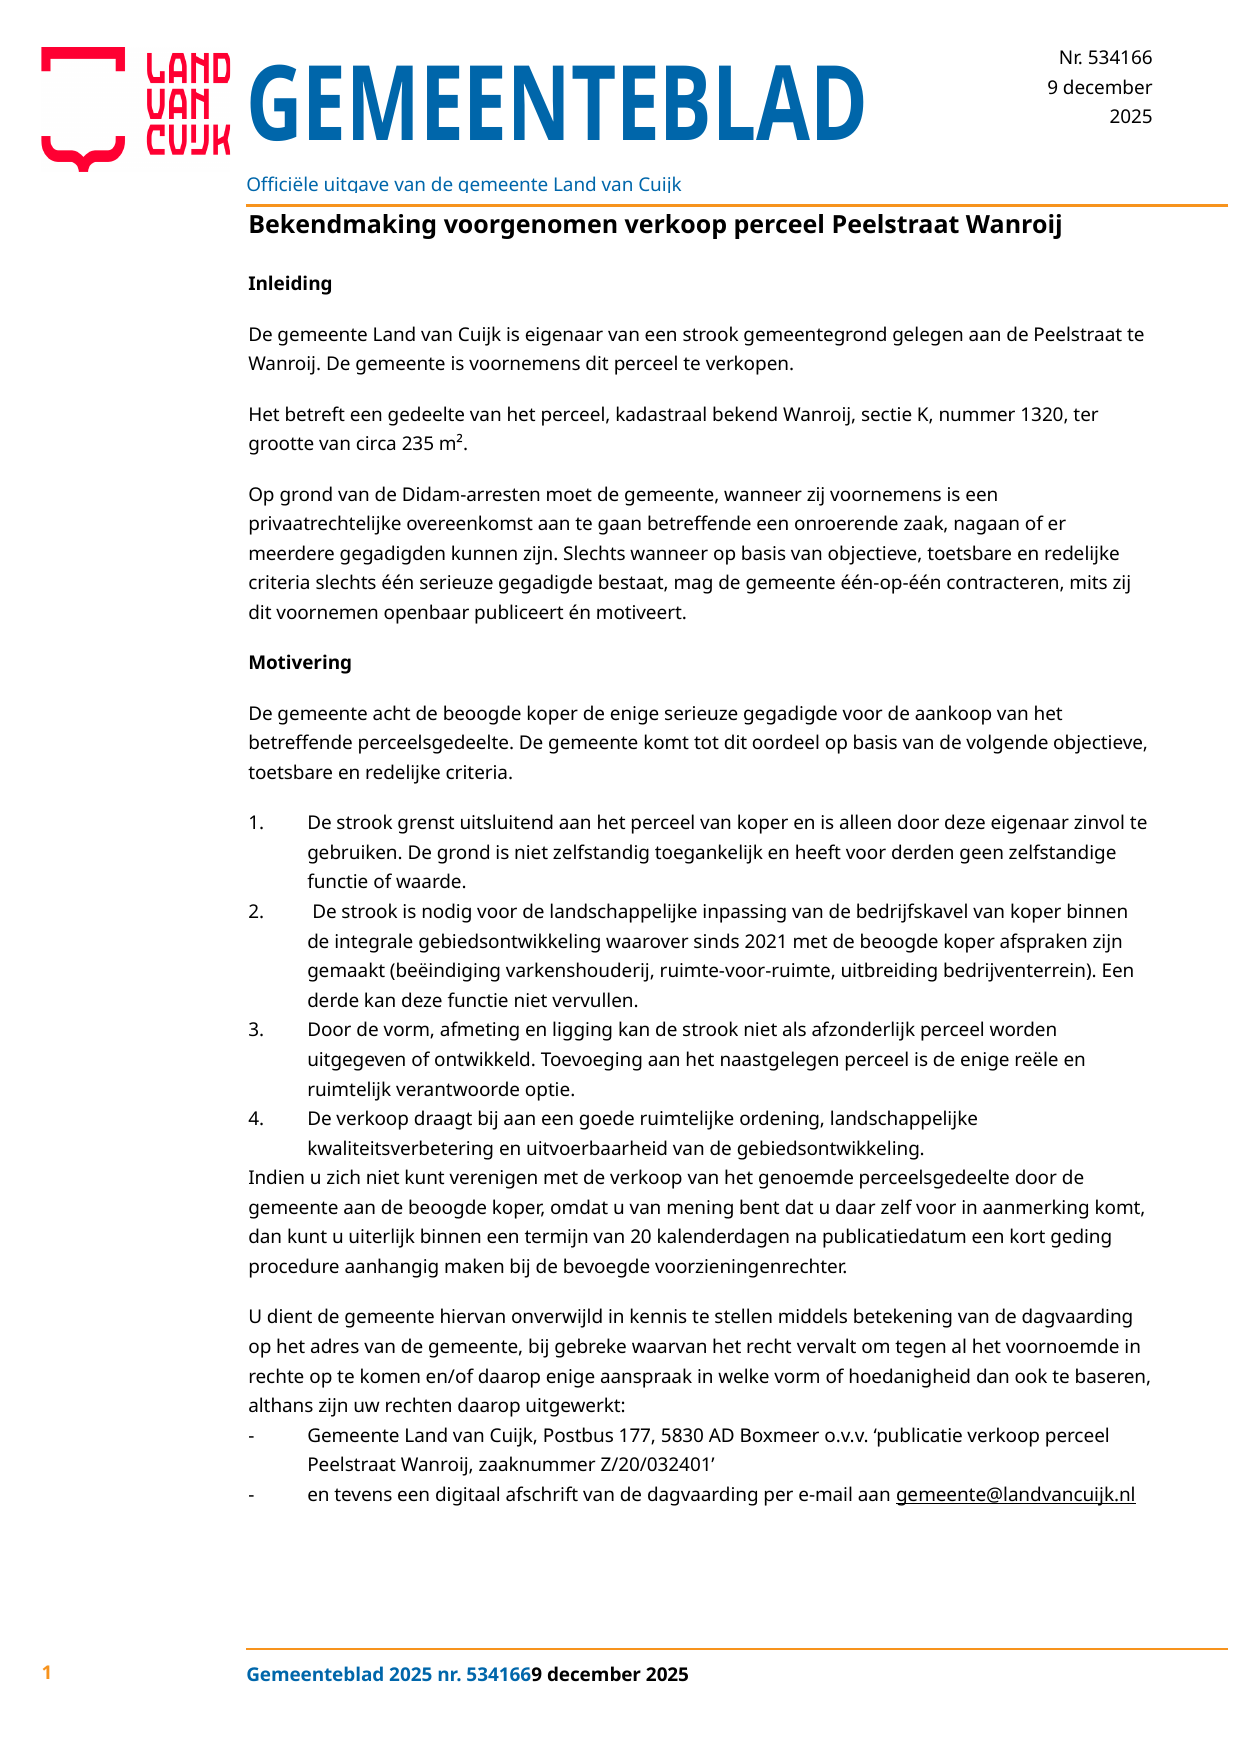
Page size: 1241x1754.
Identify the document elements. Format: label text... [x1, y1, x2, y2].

text Indien u zich niet kunt verenigen met de verkoop van het genoemde perceelsgedeelte door de gemeente aan de beoogde koper, omdat u van mening bent dat u daar zelf voor in aanmerking komt, dan kunt u uiterlijk binnen een termijn van 20 kalenderdagen na publicatiedatum een kort geding procedure aanhangig maken bij de bevoegde voorzieningenrechter. [248, 1164, 1152, 1279]
text De gemeente Land van Cuijk is eigenaar van een strook gemeentegrond gelegen aan de Peelstraat te Wanroij. De gemeente is voornemens dit perceel te verkopen. [248, 321, 1152, 376]
text Op grond van de Didam-arresten moet de gemeente, wanneer zij voornemens is een privaatrechtelijke overeenkomst aan te gaan betreffende een onroerende zaak, nagaan of er meerdere gegadigden kunnen zijn. Slechts wanneer op basis van objectieve, toetsbare en redelijke criteria slechts één serieuze gegadigde bestaat, mag de gemeente één-op-één contracteren, mits zij dit voornemen openbaar publiceert én motiveert. [248, 481, 1152, 625]
text Het betreft een gedeelte van het perceel, kadastraal bekend Wanroij, sectie K, nummer 1320, ter grootte van circa 235 m². [248, 401, 1152, 456]
list Gemeente Land van Cuijk, Postbus 177, 5830 AD Boxmeer o.v.v. ‘publicatie verkoop perceel Peelstraat Wanroij, zaaknummer Z/20/032401’ [248, 1422, 1152, 1477]
text Inleiding [248, 270, 1152, 296]
list De verkoop draagt bij aan een goede ruimtelijke ordening, landschappelijke kwaliteitsverbetering en uitvoerbaarheid van de gebiedsontwikkeling. [248, 1105, 1152, 1161]
list Door de vorm, afmeting en ligging kan de strook niet als afzonderlijk perceel worden uitgegeven of ontwikkeld. Toevoeging aan het naastgelegen perceel is de enige reële en ruimtelijk verantwoorde optie. [248, 1017, 1152, 1101]
text Bekendmaking voorgenomen verkoop perceel Peelstraat Wanroij [248, 207, 1152, 241]
list De strook grenst uitsluitend aan het perceel van koper en is alleen door deze eigenaar zinvol te gebruiken. De grond is niet zelfstandig toegankelijk en heeft voor derden geen zelfstandige functie of waarde. [248, 809, 1152, 894]
list en tevens een digitaal afschrift van de dagvaarding per e-mail aan gemeente@landvancuijk.nl [248, 1481, 1152, 1507]
text U dient de gemeente hiervan onverwijld in kennis te stellen middels betekening van de dagvaarding op het adres van de gemeente, bij gebreke waarvan het recht vervalt om tegen al het voornoemde in rechte op te komen en/of daarop enige aanspraak in welke vorm of hoedanigheid dan ook te baseren, althans zijn uw rechten daarop uitgewerkt: [248, 1304, 1152, 1418]
text Motivering [248, 649, 1152, 675]
text De gemeente acht de beoogde koper de enige serieuze gegadigde voor de aankoop van het betreffende perceelsgedeelte. De gemeente komt tot dit oordeel op basis van de volgende objectieve, toetsbare en redelijke criteria. [248, 700, 1152, 785]
picture [41, 47, 231, 172]
list De strook is nodig voor de landschappelijke inpassing van de bedrijfskavel van koper binnen de integrale gebiedsontwikkeling waarover sinds 2021 met de beoogde koper afspraken zijn gemaakt (beëindiging varkenshouderij, ruimte-voor-ruimte, uitbreiding bedrijventerrein). Een derde kan deze functie niet vervullen. [248, 898, 1152, 1013]
